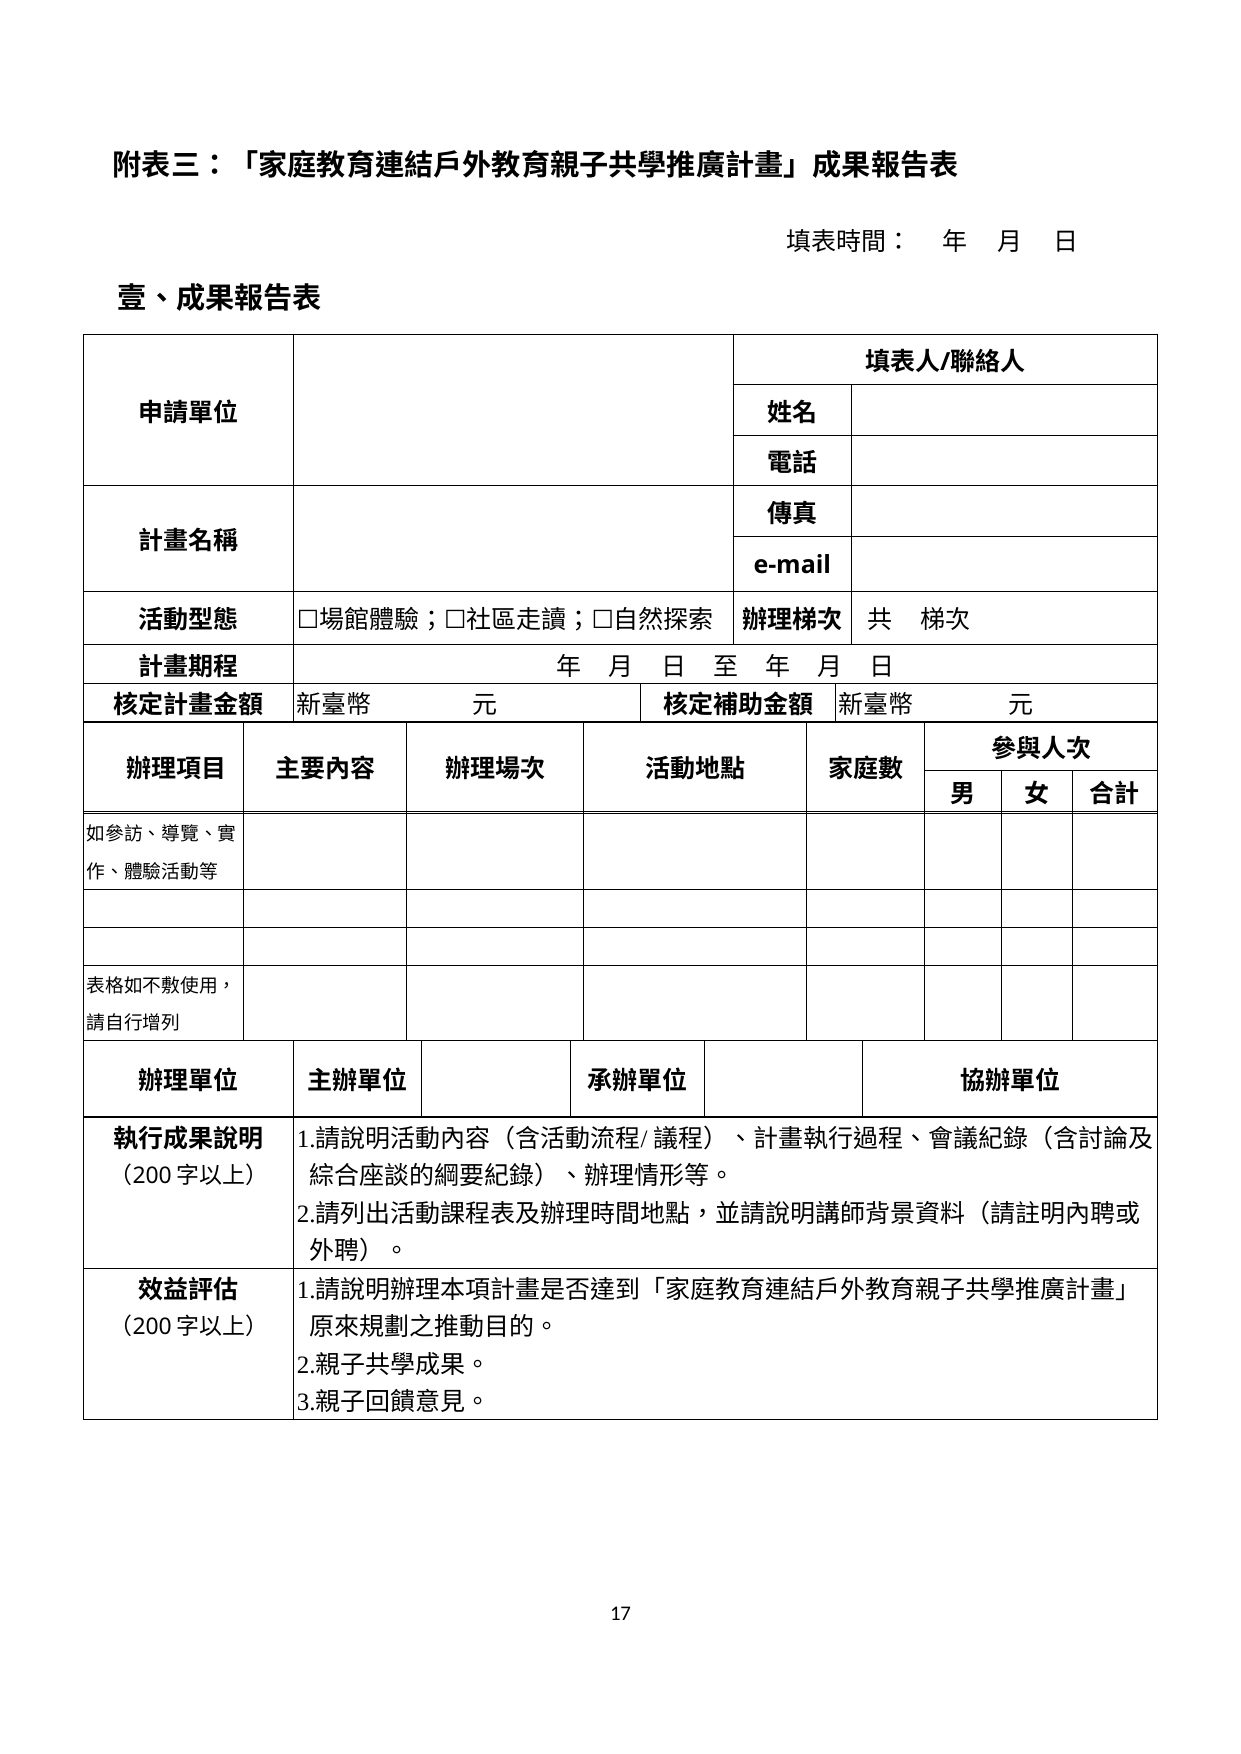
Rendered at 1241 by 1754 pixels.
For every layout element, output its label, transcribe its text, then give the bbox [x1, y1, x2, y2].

table_cell 新臺幣 元 [294, 684, 640, 721]
table_cell [407, 814, 583, 889]
table_cell 主要內容 [244, 723, 406, 811]
table_cell 辦理單位 [84, 1041, 293, 1116]
table_cell [807, 814, 924, 889]
table_cell 如參訪、導覽、實作、體驗活動等 [84, 814, 243, 889]
table_cell [1073, 928, 1157, 965]
table_cell 1.請說明活動內容（含活動流程/ 議程）、計畫執行過程、會議紀錄（含討論及綜合座談的綱要紀錄）、辦理情形等。 2.請列出活動課程表及辦理時間地點，並請說明講師背景資料（請註明內聘或外聘）。 [294, 1118, 1157, 1267]
table_cell [407, 928, 583, 965]
table_cell 參與人次 [925, 723, 1157, 770]
table_cell [84, 928, 243, 965]
table_cell [1002, 890, 1072, 927]
table_header 申請單位 [84, 335, 293, 485]
table_cell 執行成果說明 （200字以上） [84, 1118, 293, 1267]
table_cell [852, 486, 1157, 536]
table_cell [244, 928, 406, 965]
table_cell [807, 890, 924, 927]
table_cell [925, 814, 1001, 889]
table_cell 活動型態 [84, 592, 293, 644]
table_cell [705, 1041, 862, 1116]
table_cell [294, 486, 733, 591]
table_cell 辦理項目 [84, 723, 243, 811]
table_cell [1002, 814, 1072, 889]
table_cell [244, 890, 406, 927]
table_cell 表格如不敷使用，請自行增列 [84, 966, 243, 1040]
table_cell 辦理梯次 [734, 592, 851, 644]
table_cell 活動地點 [584, 723, 806, 811]
table_cell 共 梯次 [852, 592, 1157, 644]
table_cell 辦理場次 [407, 723, 583, 811]
table_cell 計畫名稱 [84, 486, 293, 591]
table_cell 承辦單位 [571, 1041, 704, 1116]
text 填表時間： 年 月 日 [162, 221, 1078, 259]
table_cell 效益評估 （200字以上） [84, 1269, 293, 1418]
table_cell [1073, 890, 1157, 927]
table_cell 電話 [734, 436, 851, 485]
table_cell [925, 928, 1001, 965]
table_cell [1002, 966, 1072, 1040]
table_cell [407, 966, 583, 1040]
table_header [294, 335, 733, 485]
table_cell [584, 928, 806, 965]
table_cell [422, 1041, 570, 1116]
table_cell 新臺幣 元 [836, 684, 1157, 721]
table_cell 計畫期程 [84, 645, 293, 683]
table_cell [852, 436, 1157, 485]
table_cell [584, 966, 806, 1040]
table_cell [807, 966, 924, 1040]
table_header 填表人/聯絡人 [734, 335, 1157, 384]
table_cell 主辦單位 [294, 1041, 421, 1116]
table_cell [925, 966, 1001, 1040]
table_cell 家庭數 [807, 723, 924, 811]
table_cell ☐場館體驗；☐社區走讀；☐自然探索 [294, 592, 733, 644]
table_cell [244, 966, 406, 1040]
table_cell [584, 890, 806, 927]
table_cell 女 [1002, 771, 1072, 811]
table_cell [1002, 928, 1072, 965]
table_cell [852, 385, 1157, 435]
table_cell 合計 [1073, 771, 1157, 811]
text 附表三：「家庭教育連結戶外教育親子共學推廣計畫」成果報告表 [112, 141, 1078, 184]
table_cell 男 [925, 771, 1001, 811]
table_cell [244, 814, 406, 889]
table_cell [407, 890, 583, 927]
table_cell 核定計畫金額 [84, 684, 293, 721]
table_cell e-mail [734, 537, 851, 591]
table_cell [84, 890, 243, 927]
table_cell [807, 928, 924, 965]
table_cell 姓名 [734, 385, 851, 435]
table_cell 核定補助金額 [641, 684, 835, 721]
table_cell 年月日至年月日 [294, 645, 1157, 683]
table_cell [584, 814, 806, 889]
table_cell 協辦單位 [863, 1041, 1157, 1116]
table_cell 傳真 [734, 486, 851, 536]
table_cell [1073, 966, 1157, 1040]
table_cell [925, 890, 1001, 927]
table_cell [1073, 814, 1157, 889]
table_cell [852, 537, 1157, 591]
text 壹、成果報告表 [118, 259, 1078, 334]
table_cell 1.請說明辦理本項計畫是否達到「家庭教育連結戶外教育親子共學推廣計畫」原來規劃之推動目的。 2.親子共學成果。 3.親子回饋意見。 [294, 1269, 1157, 1418]
